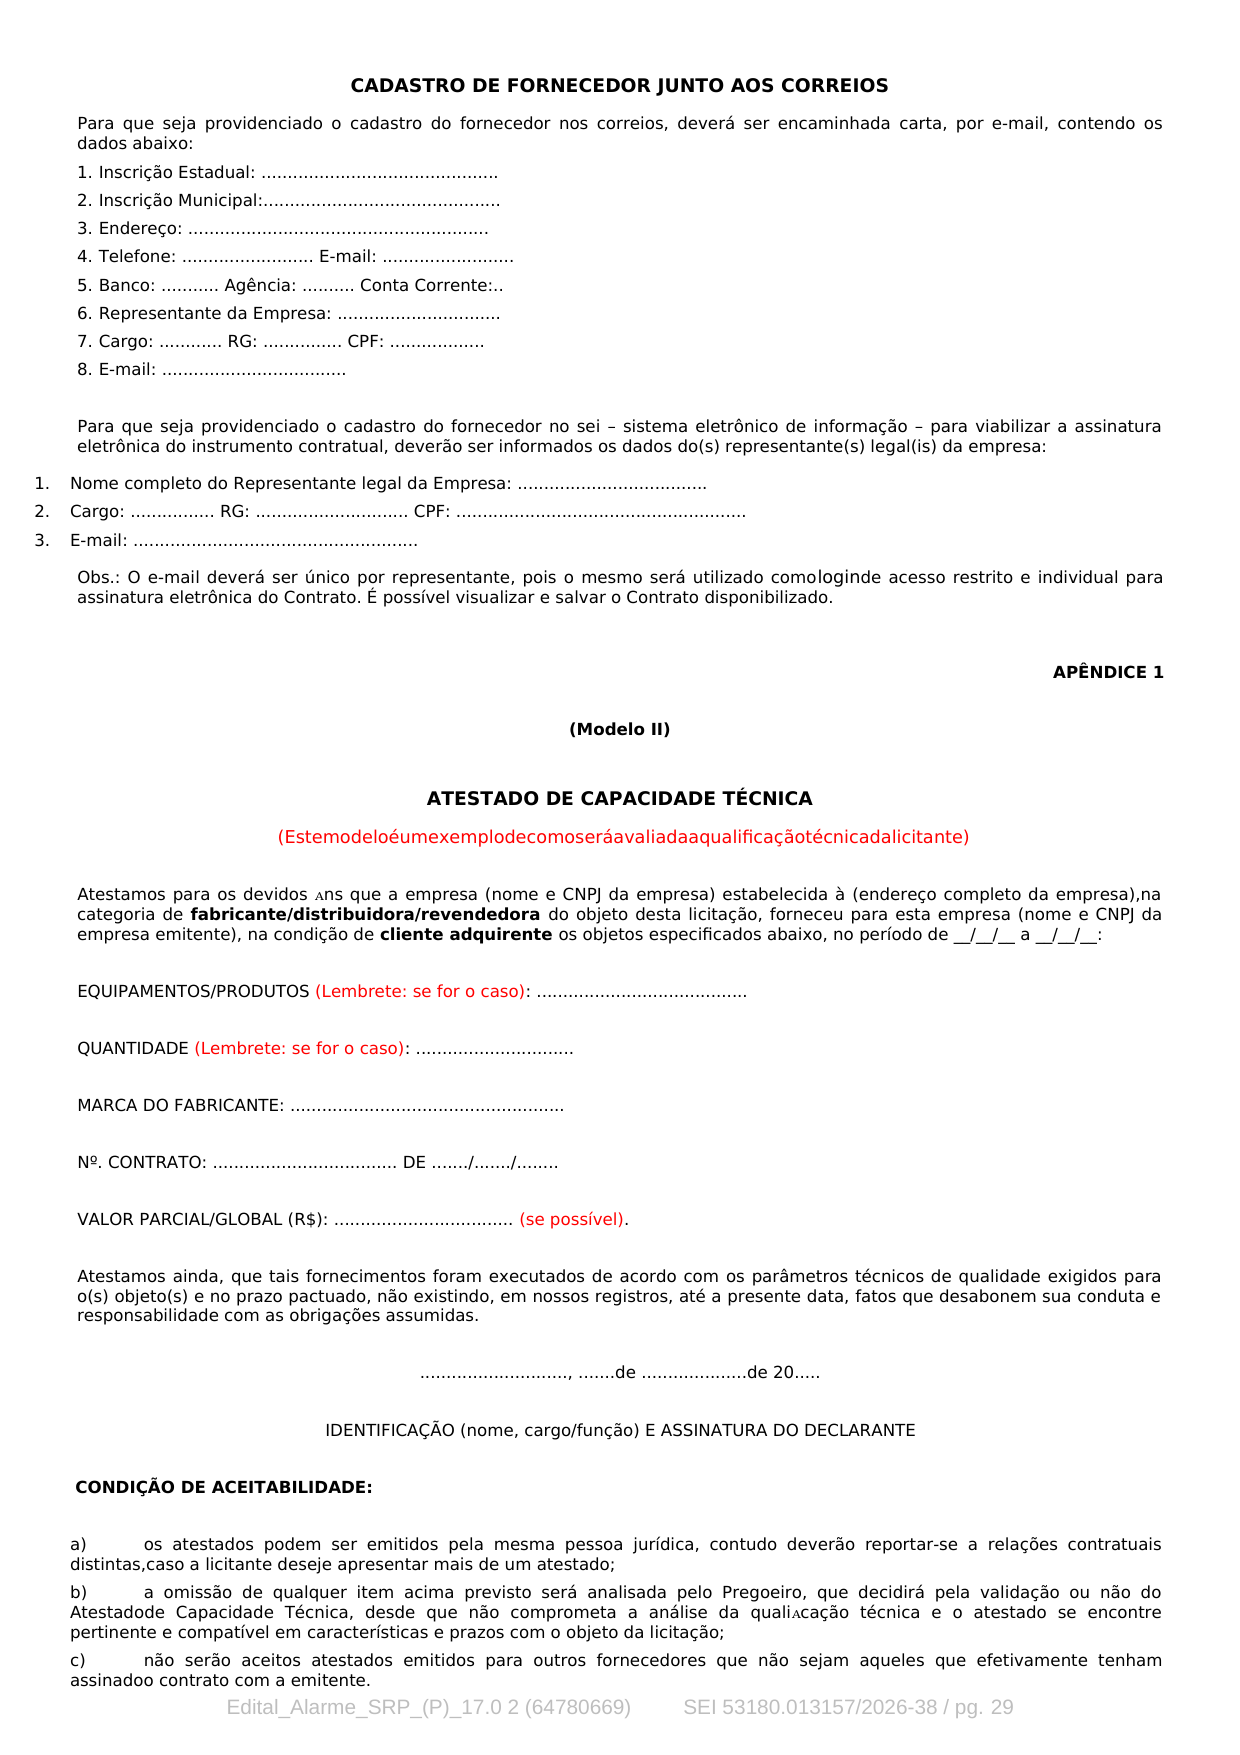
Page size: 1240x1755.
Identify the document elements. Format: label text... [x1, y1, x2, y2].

text (Estemodeloéumexemplodecomoseráavaliadaaqualificaçãotécnicadalicitante) [78, 827, 1169, 848]
subtitle CADASTRO DE FORNECEDOR JUNTO AOS CORREIOS [77, 75, 1162, 97]
text Para que seja providenciado o cadastro do fornecedor nos correios, deverá ser encaminhada carta, por e-mail, contendo os dados abaixo: [77, 114, 1164, 153]
subtitle ATESTADO DE CAPACIDADE TÉCNICA [77, 788, 1163, 810]
text APÊNDICE 1 [70, 663, 1164, 682]
text QUANTIDADE (Lembrete: se for o caso): .............................. [77, 1039, 1164, 1058]
list E-mail: ...................................................... [34, 531, 1164, 550]
list Representante da Empresa: ............................... [77, 304, 1164, 323]
list não serão aceitos atestados emitidos para outros fornecedores que não sejam aqueles que efetivamente tenham assinadoo contrato com a emitente. [70, 1651, 1164, 1691]
text EQUIPAMENTOS/PRODUTOS (Lembrete: se for o caso): ........................................ [77, 982, 1164, 1001]
list Cargo: ............ RG: ............... CPF: .................. [77, 332, 1164, 351]
text ............................, .......de ....................de 20..... [72, 1363, 1169, 1383]
text Atestamos para os devidos ns que a empresa (nome e CNPJ da empresa) estabelecida à (endereço completo da empresa),na categoria de fabricante/distribuidora/revendedora do objeto desta licitação, forneceu para esta empresa (nome e CNPJ da empresa emitente), na condição de cliente adquirente os objetos especificados abaixo, no período de __/__/__ a __/__/__: [77, 885, 1164, 944]
list Telefone: ......................... E-mail: ......................... [77, 247, 1164, 267]
list E-mail: ................................... [77, 360, 1164, 379]
text IDENTIFICAÇÃO (nome, cargo/função) E ASSINATURA DO DECLARANTE [72, 1421, 1169, 1440]
list Cargo: ................ RG: ............................. CPF: ....................................................... [34, 502, 1164, 522]
text Nº. CONTRATO: ................................... DE ......./......./........ [77, 1153, 1164, 1172]
list Banco: ........... Agência: .......... Conta Corrente:.. [77, 275, 1164, 295]
list a omissão de qualquer item acima previsto será analisada pelo Pregoeiro, que decidirá pela validação ou não do Atestadode Capacidade Técnica, desde que não comprometa a análise da qualicação técnica e o atestado se encontre pertinente e compatível em características e prazos com o objeto da licitação; [70, 1583, 1164, 1642]
text CONDIÇÃO DE ACEITABILIDADE: [75, 1478, 1169, 1497]
text MARCA DO FABRICANTE: .................................................... [77, 1096, 1164, 1115]
text Obs.: O e-mail deverá ser único por representante, pois o mesmo será utilizado comologinde acesso restrito e individual para assinatura eletrônica do Contrato. É possível visualizar e salvar o Contrato disponibilizado. [77, 567, 1164, 608]
text (Modelo II) [273, 720, 966, 739]
list os atestados podem ser emitidos pela mesma pessoa jurídica, contudo deverão reportar-se a relações contratuais distintas,caso a licitante deseje apresentar mais de um atestado; [70, 1535, 1164, 1574]
text VALOR PARCIAL/GLOBAL (R$): .................................. (se possível). [77, 1209, 1164, 1229]
list Inscrição Estadual: ............................................. [77, 162, 1164, 182]
list Nome completo do Representante legal da Empresa: .................................... [34, 474, 1164, 493]
text Para que seja providenciado o cadastro do fornecedor no sei – sistema eletrônico de informação – para viabilizar a assinatura eletrônica do instrumento contratual, deverão ser informados os dados do(s) representante(s) legal(is) da empresa: [77, 417, 1164, 456]
list Inscrição Municipal:............................................. [77, 191, 1164, 210]
text Atestamos ainda, que tais fornecimentos foram executados de acordo com os parâmetros técnicos de qualidade exigidos para o(s) objeto(s) e no prazo pactuado, não existindo, em nossos registros, até a presente data, fatos que desabonem sua conduta e responsabilidade com as obrigações assumidas. [77, 1267, 1164, 1326]
list Endereço: ......................................................... [77, 219, 1164, 238]
